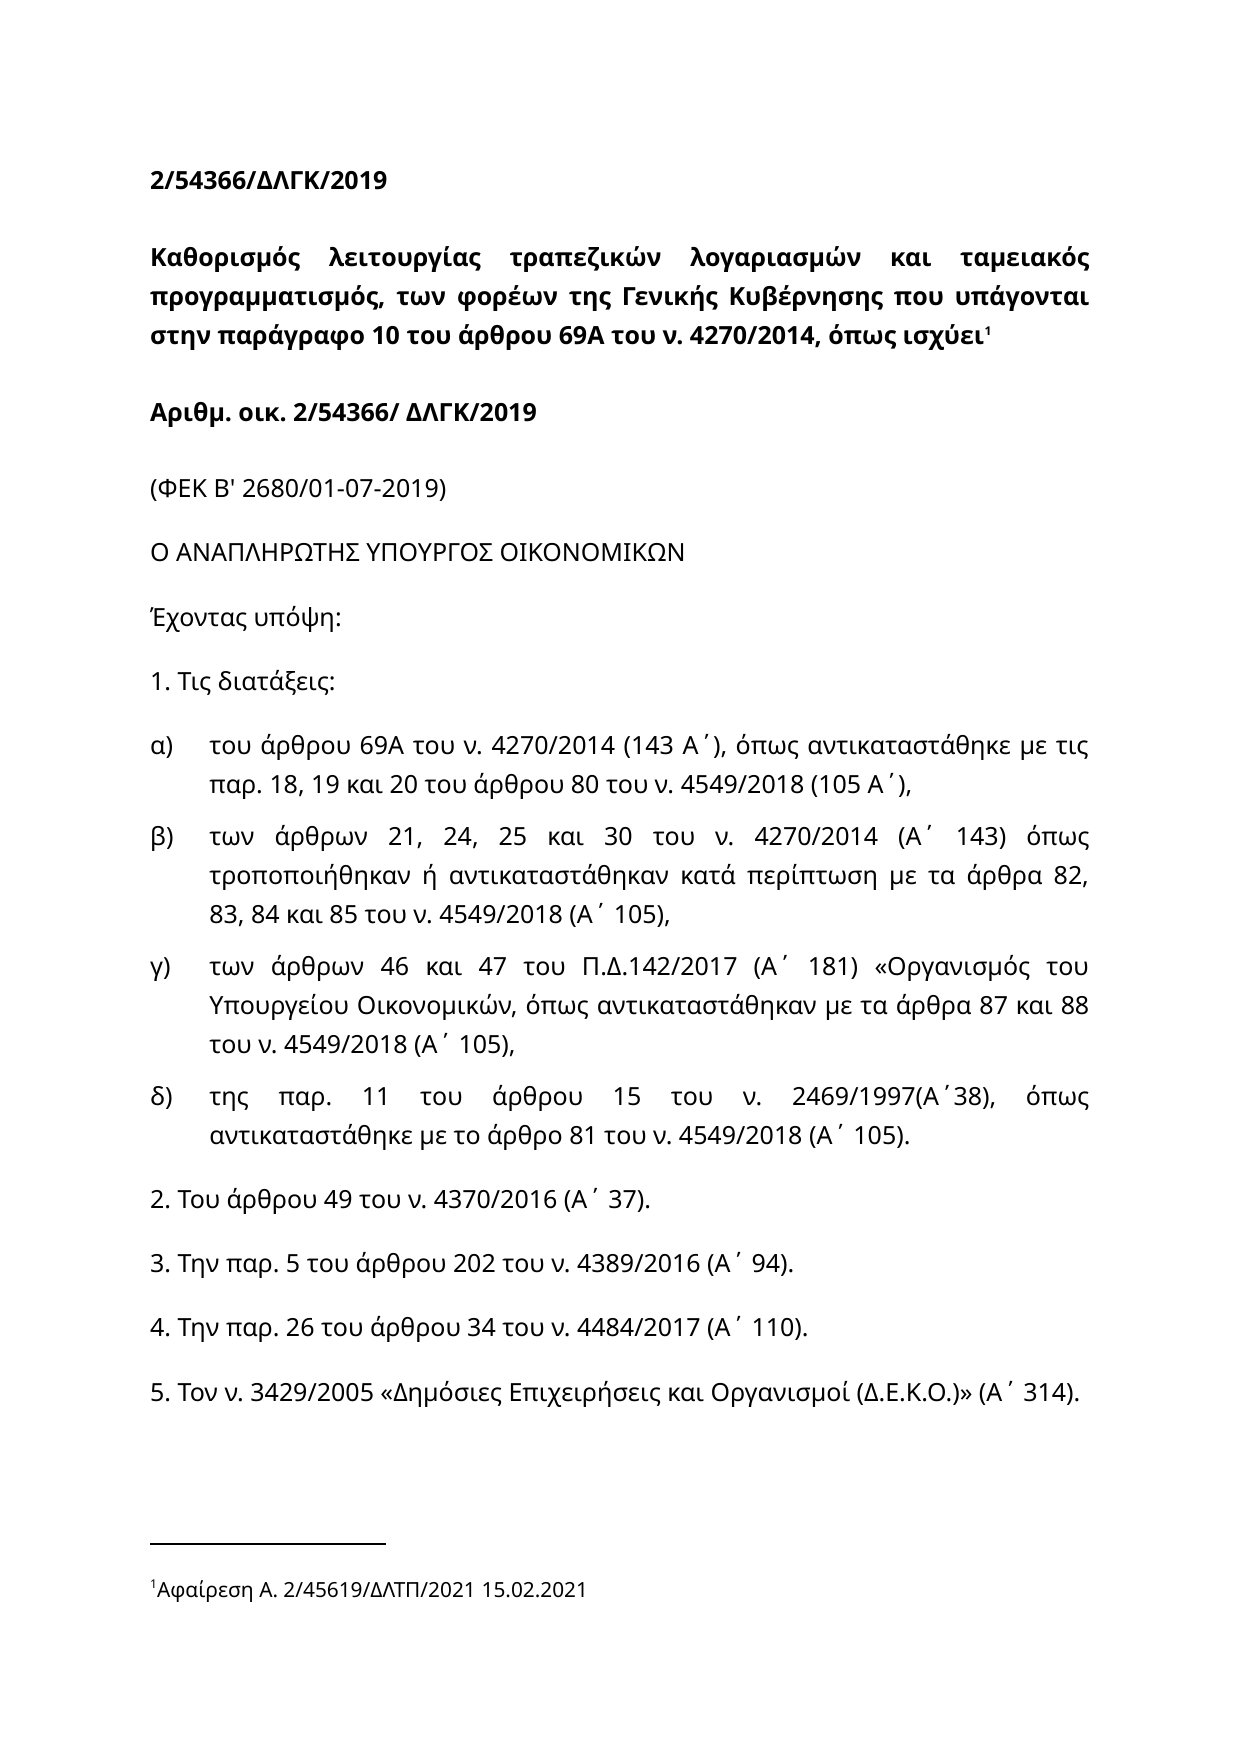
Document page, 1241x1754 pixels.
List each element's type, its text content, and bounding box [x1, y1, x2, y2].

title 2/54366/ΔΛΓΚ/2019 [150, 162, 1090, 197]
text Αφαίρεση A. 2/45619/ΔΛΤΠ/2021 15.02.2021 [150, 1576, 1090, 1604]
text Έχοντας υπόψη: [150, 599, 1090, 633]
text 5. Τον ν. 3429/2005 «Δημόσιες Επιχειρήσεις και Οργανισμοί (Δ.Ε.Κ.Ο.)» (Α΄ 314). [150, 1374, 1090, 1408]
list β) των άρθρων 21, 24, 25 και 30 του ν. 4270/2014 (Α΄ 143) όπως τροποποιήθηκαν ή αντικαταστάθηκαν κατά περίπτωση με τα άρθρα 82, 83, 84 και 85 του ν. 4549/2018 (Α΄ 105), [150, 818, 1090, 931]
list α) του άρθρου 69Α του ν. 4270/2014 (143 Α΄), όπως αντικαταστάθηκε με τις παρ. 18, 19 και 20 του άρθρου 80 του ν. 4549/2018 (105 Α΄), [150, 727, 1090, 801]
title Αριθμ. οικ. 2/54366/ ΔΛΓΚ/2019 [150, 394, 1090, 428]
text (ΦΕΚ Β' 2680/01-07-2019) [150, 471, 1090, 505]
text 3. Την παρ. 5 του άρθρου 202 του ν. 4389/2016 (Α΄ 94). [150, 1246, 1090, 1280]
list γ) των άρθρων 46 και 47 του Π.Δ.142/2017 (Α΄ 181) «Οργανισμός του Υπουργείου Οικονομικών, όπως αντικαταστάθηκαν με τα άρθρα 87 και 88 του ν. 4549/2018 (Α΄ 105), [150, 948, 1090, 1061]
text 2. Του άρθρου 49 του ν. 4370/2016 (Α΄ 37). [150, 1182, 1090, 1216]
text Ο ΑΝΑΠΛΗΡΩΤΗΣ ΥΠΟΥΡΓΟΣ ΟΙΚΟΝΟΜΙΚΩΝ [150, 535, 1090, 569]
list δ) της παρ. 11 του άρθρου 15 του ν. 2469/1997(Α΄38), όπως αντικαταστάθηκε με το άρθρο 81 του ν. 4549/2018 (Α΄ 105). [150, 1078, 1090, 1152]
title Καθορισμός λειτουργίας τραπεζικών λογαριασμών και ταμειακός προγραμματισμός, των φορέων της Γενικής Κυβέρνησης που υπάγονται στην παράγραφο 10 του άρθρου 69Α του ν. 4270/2014, όπως ισχύει [150, 239, 1090, 352]
text 4. Την παρ. 26 του άρθρου 34 του ν. 4484/2017 (Α΄ 110). [150, 1310, 1090, 1344]
text 1. Τις διατάξεις: [150, 663, 1090, 697]
